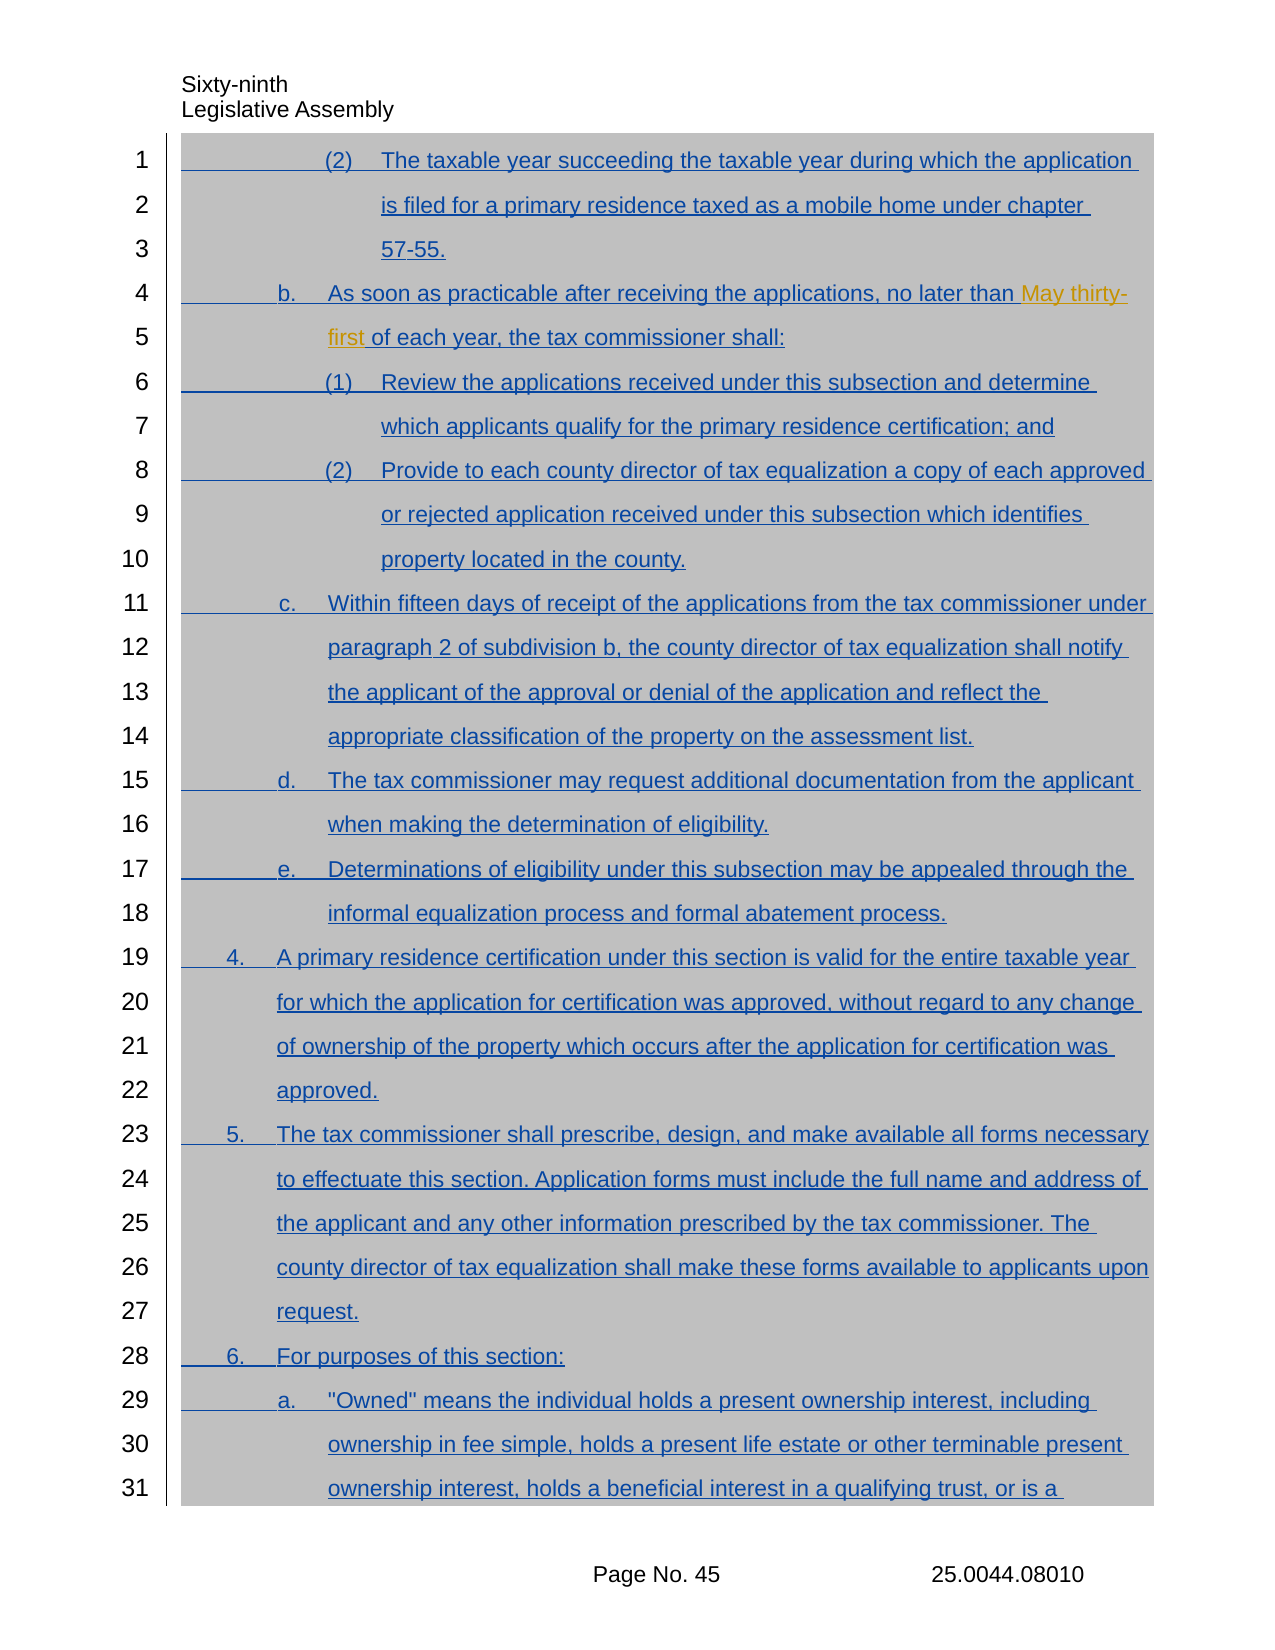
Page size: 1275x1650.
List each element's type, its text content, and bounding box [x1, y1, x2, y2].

text a. "Owned" means the individual holds a present ownership interest, including ownership in fee simple, holds a present life estate or other terminable present ownership interest, holds a beneficial interest in a qualifying trust, or is a [181, 1373, 1154, 1506]
text b. As soon as practicable after receiving the applications, no later than May thirty-first of each year, the tax commissioner shall: [181, 266, 1154, 355]
text 6. For purposes of this section: [181, 1329, 1154, 1373]
text (2) The taxable year succeeding the taxable year during which the application is filed for a primary residence taxed as a mobile home under chapter 57‑55. [181, 133, 1154, 266]
text (2) Provide to each county director of tax equalization a copy of each approved or rejected application received under this subsection which identifies property located in the county. [181, 443, 1154, 576]
text 4. A primary residence certification under this section is valid for the entire taxable year for which the application for certification was approved, without regard to any change of ownership of the property which occurs after the application for certification was approved. [181, 930, 1154, 1107]
text (1) Review the applications received under this subsection and determine which applicants qualify for the primary residence certification; and [181, 355, 1154, 443]
text d. The tax commissioner may request additional documentation from the applicant when making the determination of eligibility. [181, 753, 1154, 842]
text e. Determinations of eligibility under this subsection may be appealed through the informal equalization process and formal abatement process. [181, 842, 1154, 930]
text c. Within fifteen days of receipt of the applications from the tax commissioner under paragraph 2 of subdivision b, the county director of tax equalization shall notify the applicant of the approval or denial of the application and reflect the appropriate classification of the property on the assessment list. [181, 576, 1154, 753]
text 5. The tax commissioner shall prescribe, design, and make available all forms necessary to effectuate this section. Application forms must include the full name and address of the applicant and any other information prescribed by the tax commissioner. The county director of tax equalization shall make these forms available to applicants upon request. [181, 1107, 1154, 1329]
